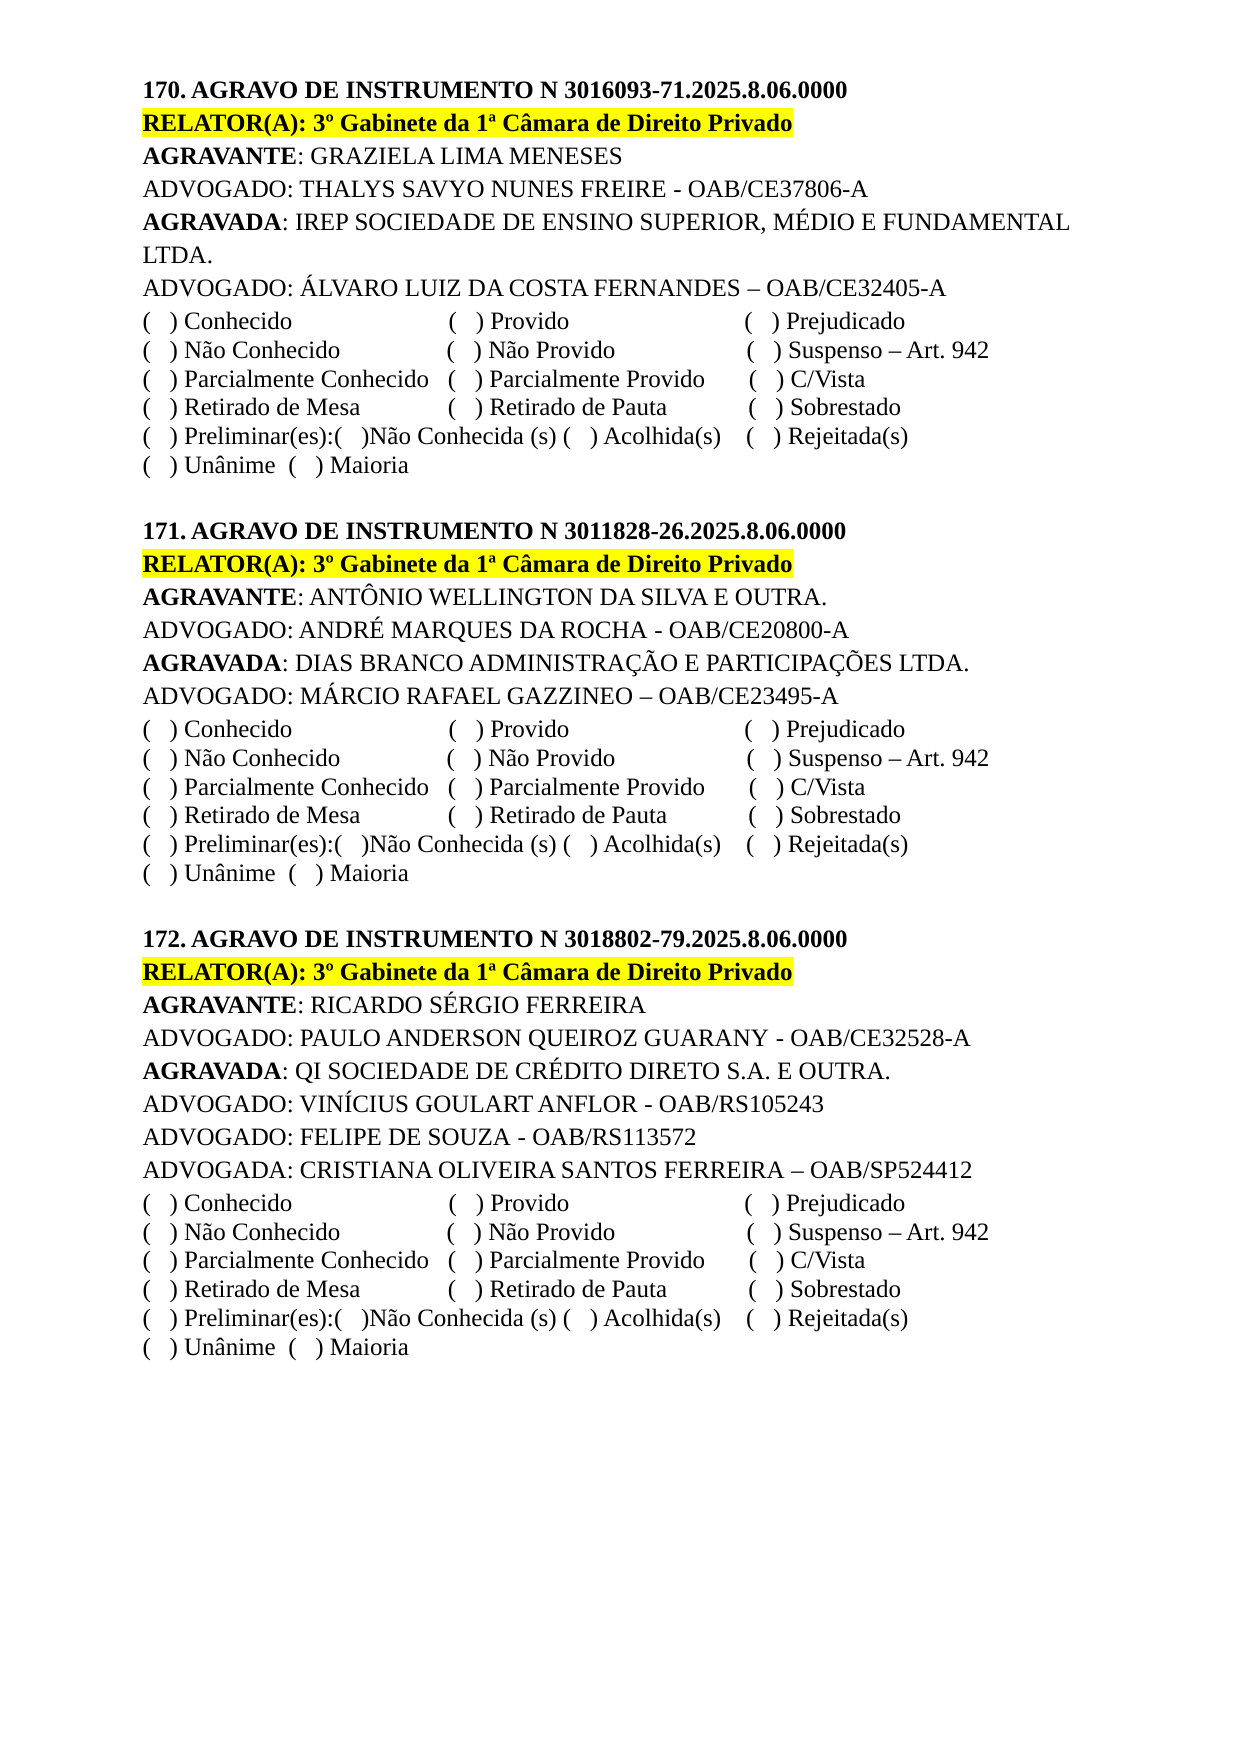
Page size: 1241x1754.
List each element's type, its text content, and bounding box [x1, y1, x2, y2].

text ( ) Unânime ( ) Maioria [142, 1332, 1141, 1427]
text ( ) Preliminar(es):( )Não Conhecida (s) ( ) Acolhida(s) ( ) Rejeitada(s) [142, 421, 1158, 450]
text ( ) Unânime ( ) Maioria 172. AGRAVO DE INSTRUMENTO N 3018802-79.2025.8.06.0000 RELATOR(A): 3º Gabinete da 1ª Câmara de Direito Privado AGRAVANTE: RICARDO SÉRGIO FERREIRA ADVOGADO: PAULO ANDERSON QUEIROZ GUARANY - OAB/CE32528-A AGRAVADA: QI SOCIEDADE DE CRÉDITO DIRETO S.A. E OUTRA. ADVOGADO: VINÍCIUS GOULART ANFLOR - OAB/RS105243 ADVOGADO: FELIPE DE SOUZA - OAB/RS113572 ADVOGADA: CRISTIANA OLIVEIRA SANTOS FERREIRA – OAB/SP524412 [142, 858, 1141, 1184]
text ( ) Não Conhecido ( ) Não Provido ( ) Suspenso – Art. 942 [142, 335, 1158, 364]
text ( ) Parcialmente Conhecido ( ) Parcialmente Provido ( ) C/Vista [142, 364, 1158, 392]
text 170. AGRAVO DE INSTRUMENTO N 3016093-71.2025.8.06.0000 RELATOR(A): 3º Gabinete da 1ª Câmara de Direito Privado AGRAVANTE: GRAZIELA LIMA MENESES ADVOGADO: THALYS SAVYO NUNES FREIRE - OAB/CE37806-A AGRAVADA: IREP SOCIEDADE DE ENSINO SUPERIOR, MÉDIO E FUNDAMENTAL LTDA. ADVOGADO: ÁLVARO LUIZ DA COSTA FERNANDES – OAB/CE32405-A [142, 75, 1141, 302]
text ( ) Conhecido ( ) Provido ( ) Prejudicado [142, 1188, 1141, 1217]
text ( ) Retirado de Mesa ( ) Retirado de Pauta ( ) Sobrestado [142, 800, 1158, 829]
text ( ) Não Conhecido ( ) Não Provido ( ) Suspenso – Art. 942 [142, 743, 1158, 772]
text ( ) Unânime ( ) Maioria 171. AGRAVO DE INSTRUMENTO N 3011828-26.2025.8.06.0000 RELATOR(A): 3º Gabinete da 1ª Câmara de Direito Privado AGRAVANTE: ANTÔNIO WELLINGTON DA SILVA E OUTRA. ADVOGADO: ANDRÉ MARQUES DA ROCHA - OAB/CE20800-A AGRAVADA: DIAS BRANCO ADMINISTRAÇÃO E PARTICIPAÇÕES LTDA. ADVOGADO: MÁRCIO RAFAEL GAZZINEO – OAB/CE23495-A [142, 450, 1141, 710]
text ( ) Parcialmente Conhecido ( ) Parcialmente Provido ( ) C/Vista [142, 772, 1158, 800]
text ( ) Parcialmente Conhecido ( ) Parcialmente Provido ( ) C/Vista [142, 1246, 1158, 1274]
text ( ) Preliminar(es):( )Não Conhecida (s) ( ) Acolhida(s) ( ) Rejeitada(s) [142, 829, 1158, 858]
text ( ) Preliminar(es):( )Não Conhecida (s) ( ) Acolhida(s) ( ) Rejeitada(s) [142, 1303, 1158, 1332]
text ( ) Retirado de Mesa ( ) Retirado de Pauta ( ) Sobrestado [142, 392, 1158, 421]
text ( ) Retirado de Mesa ( ) Retirado de Pauta ( ) Sobrestado [142, 1274, 1158, 1303]
text ( ) Conhecido ( ) Provido ( ) Prejudicado [142, 306, 1141, 335]
text ( ) Não Conhecido ( ) Não Provido ( ) Suspenso – Art. 942 [142, 1217, 1158, 1246]
text ( ) Conhecido ( ) Provido ( ) Prejudicado [142, 714, 1141, 743]
